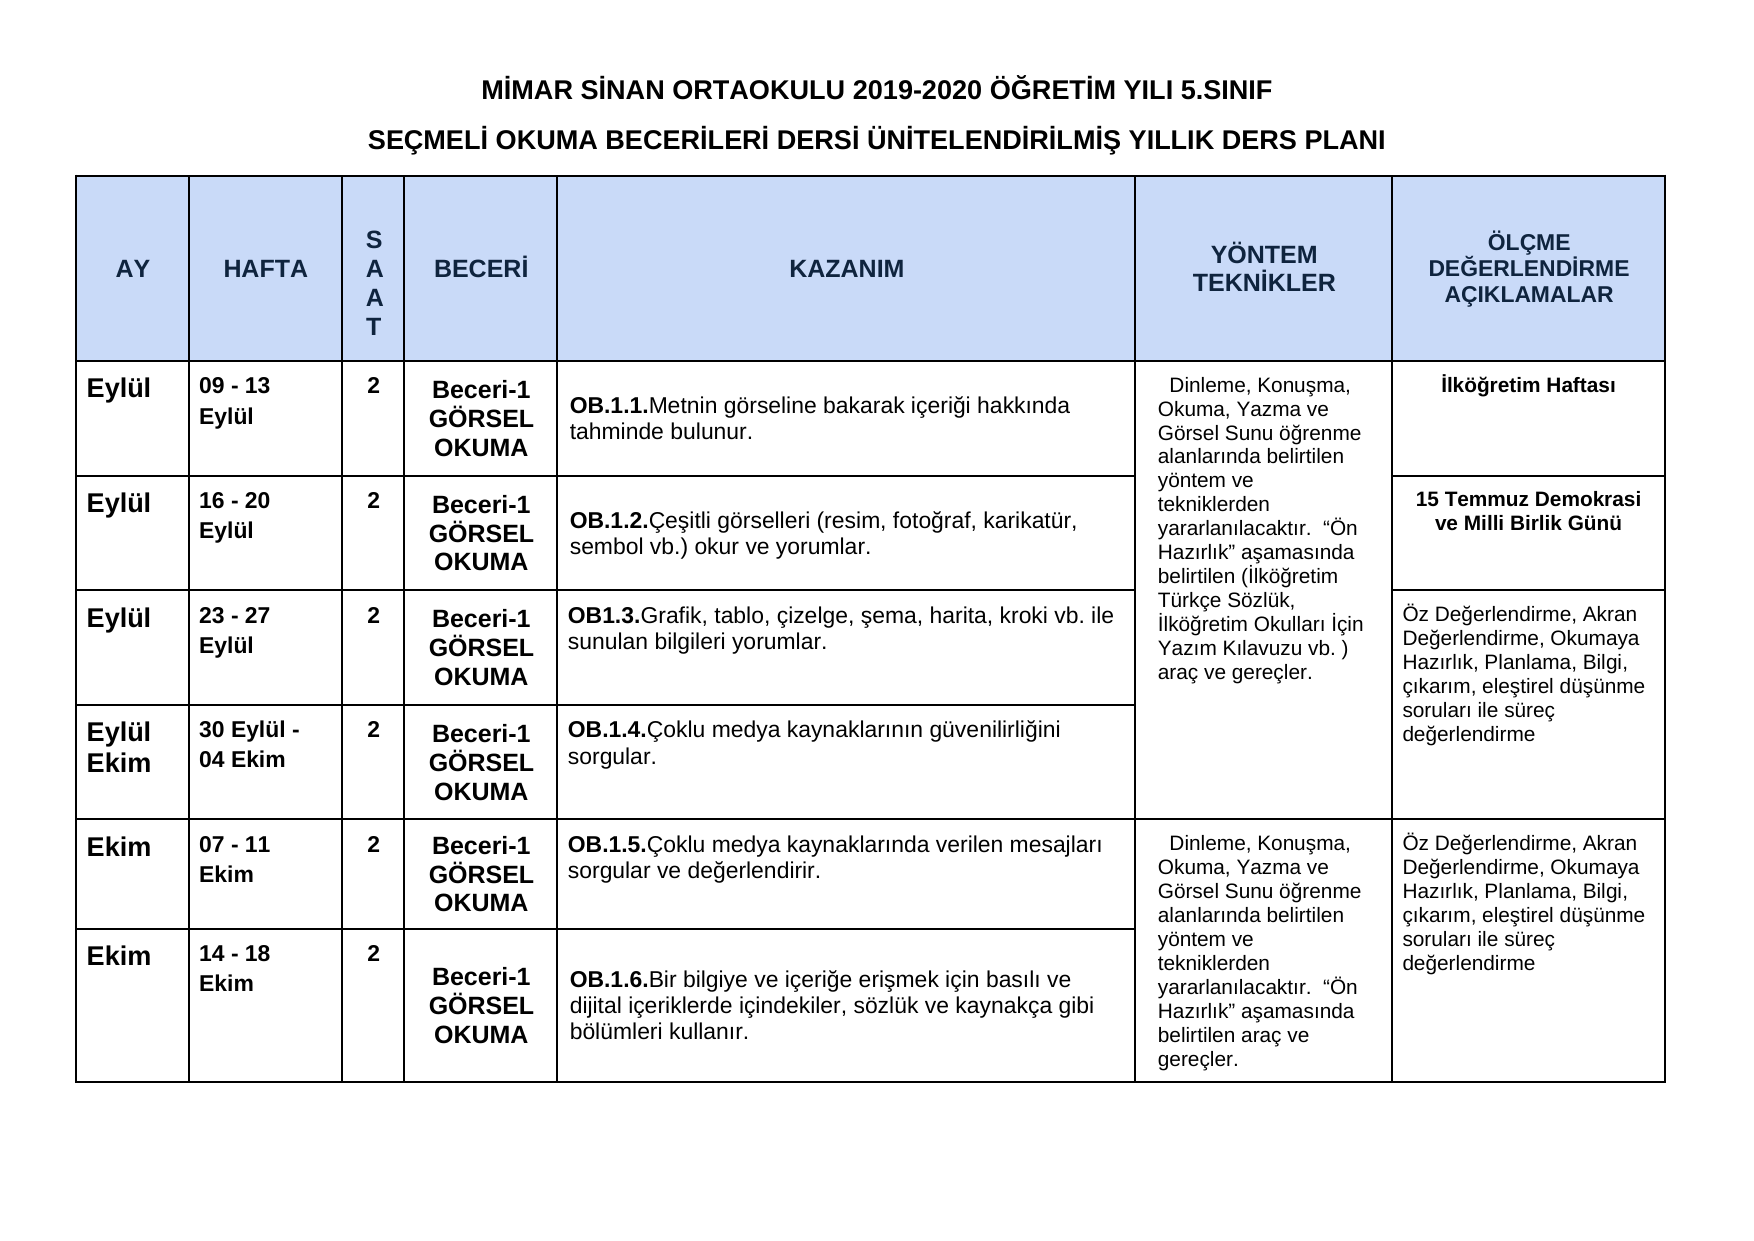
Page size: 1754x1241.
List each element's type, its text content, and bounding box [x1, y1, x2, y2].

table_cell Eylül [77, 591, 188, 704]
table_cell 2 [343, 820, 403, 927]
table_cell OB.1.4.Çoklu medya kaynaklarının güvenilirliğini sorgular. [558, 706, 1134, 818]
table_cell Dinleme, Konuşma, Okuma, Yazma ve Görsel Sunu öğrenme alanlarında belirtilen yöntem ve tekniklerden yararlanılacaktır. “Ön Hazırlık” aşamasında belirtilen (İlköğretim Türkçe Sözlük, İlköğretim Okulları İçin Yazım Kılavuzu vb. ) araç ve gereçler. [1136, 362, 1391, 818]
table_cell OB.1.6.Bir bilgiye ve içeriğe erişmek için basılı ve dijital içeriklerde içindekiler, sözlük ve kaynakça gibi bölümleri kullanır. [558, 930, 1134, 1081]
table_cell OB.1.2.Çeşitli görselleri (resim, fotoğraf, karikatür, sembol vb.) okur ve yorumlar. [558, 477, 1134, 589]
table_cell 23 - 27 Eylül [190, 591, 341, 704]
table_cell Beceri-1 GÖRSEL OKUMA [405, 477, 556, 589]
table_cell OB.1.1.Metnin görseline bakarak içeriği hakkında tahminde bulunur. [558, 362, 1134, 474]
table_header SAAT [343, 177, 403, 360]
table_cell Ekim [77, 820, 188, 927]
table_cell 15 Temmuz Demokrasi ve Milli Birlik Günü [1393, 477, 1664, 589]
table_cell 2 [343, 930, 403, 1081]
table_header AY [77, 177, 188, 360]
table_cell Beceri-1 GÖRSEL OKUMA [405, 930, 556, 1081]
table_cell İlköğretim Haftası [1393, 362, 1664, 474]
table_cell Öz Değerlendirme, Akran Değerlendirme, Okumaya Hazırlık, Planlama, Bilgi, çıkarım, eleştirel düşünme soruları ile süreç değerlendirme [1393, 591, 1664, 818]
table_cell 14 - 18 Ekim [190, 930, 341, 1081]
table_cell 2 [343, 591, 403, 704]
table_cell 2 [343, 706, 403, 818]
table_cell OB1.3.Grafik, tablo, çizelge, şema, harita, kroki vb. ile sunulan bilgileri yorumlar. [558, 591, 1134, 704]
text SEÇMELİ OKUMA BECERİLERİ DERSİ ÜNİTELENDİRİLMİŞ YILLIK DERS PLANI [75, 124, 1679, 155]
table_cell 2 [343, 362, 403, 474]
table_cell 09 - 13 Eylül [190, 362, 341, 474]
text MİMAR SİNAN ORTAOKULU 2019-2020 ÖĞRETİM YILI 5.SINIF [75, 74, 1679, 105]
table_cell Dinleme, Konuşma, Okuma, Yazma ve Görsel Sunu öğrenme alanlarında belirtilen yöntem ve tekniklerden yararlanılacaktır. “Ön Hazırlık” aşamasında belirtilen araç ve gereçler. [1136, 820, 1391, 1081]
table_header HAFTA [190, 177, 341, 360]
table_header KAZANIM [558, 177, 1134, 360]
table_cell Eylül [77, 362, 188, 474]
table_cell Beceri-1 GÖRSEL OKUMA [405, 362, 556, 474]
table_cell Öz Değerlendirme, Akran Değerlendirme, Okumaya Hazırlık, Planlama, Bilgi, çıkarım, eleştirel düşünme soruları ile süreç değerlendirme [1393, 820, 1664, 1081]
table_cell 07 - 11 Ekim [190, 820, 341, 927]
table_cell 16 - 20 Eylül [190, 477, 341, 589]
table_cell Beceri-1 GÖRSEL OKUMA [405, 706, 556, 818]
table_cell 2 [343, 477, 403, 589]
table_cell Ekim [77, 930, 188, 1081]
table_cell Eylül Ekim [77, 706, 188, 818]
table_header BECERİ [405, 177, 556, 360]
table_cell OB.1.5.Çoklu medya kaynaklarında verilen mesajları sorgular ve değerlendirir. [558, 820, 1134, 927]
table_cell Eylül [77, 477, 188, 589]
table_header YÖNTEM TEKNİKLER [1136, 177, 1391, 360]
table_cell 30 Eylül - 04 Ekim [190, 706, 341, 818]
table_cell Beceri-1 GÖRSEL OKUMA [405, 591, 556, 704]
table_header ÖLÇME DEĞERLENDİRME AÇIKLAMALAR [1393, 177, 1664, 360]
table_cell Beceri-1 GÖRSEL OKUMA [405, 820, 556, 927]
